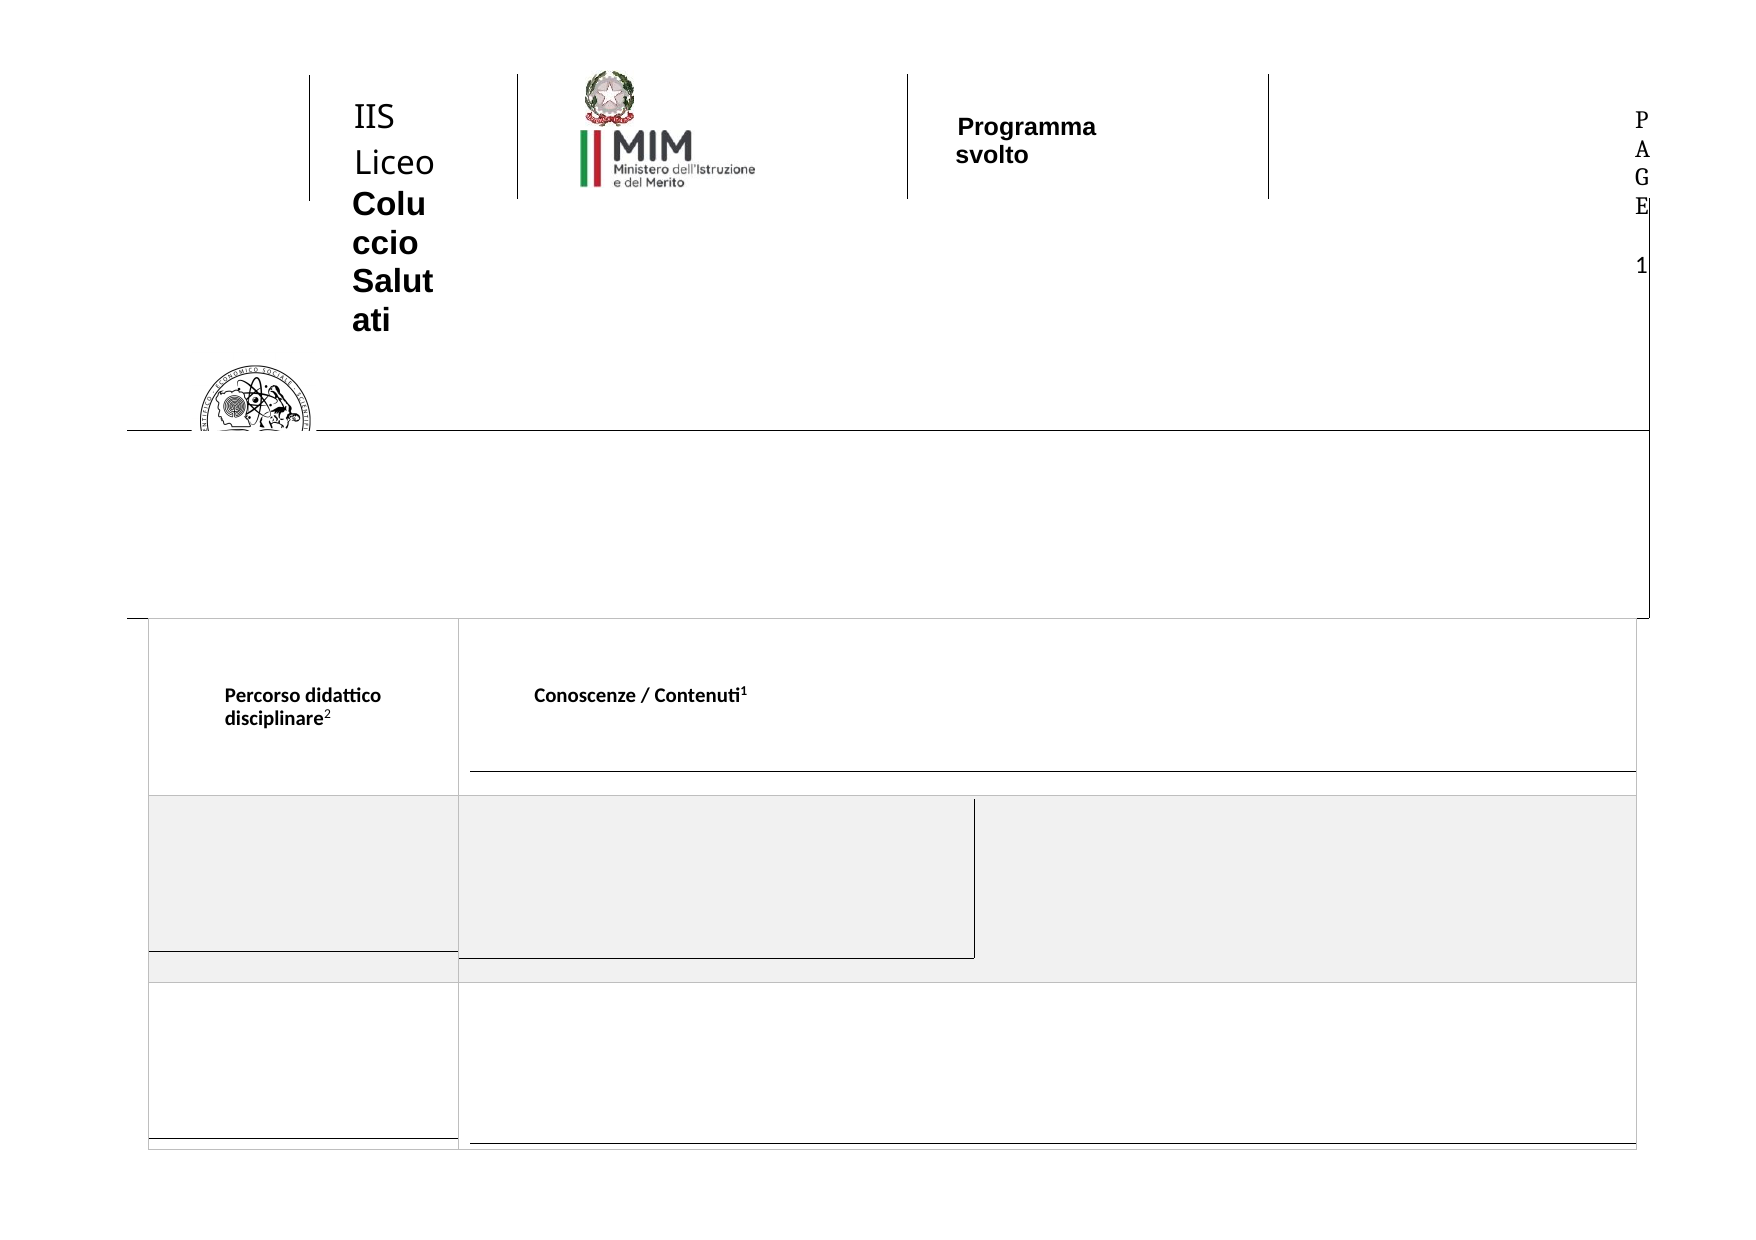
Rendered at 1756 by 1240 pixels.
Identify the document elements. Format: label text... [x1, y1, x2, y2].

table_cell [149, 796, 458, 951]
table_cell [149, 952, 458, 982]
table_cell [459, 796, 1636, 982]
table_header Percorso didattico disciplinare2 [149, 619, 458, 795]
table_cell [459, 983, 1636, 1149]
table_cell [149, 983, 458, 1138]
table_cell [149, 1139, 458, 1149]
table_header Conoscenze / Contenuti1 [459, 619, 1636, 795]
